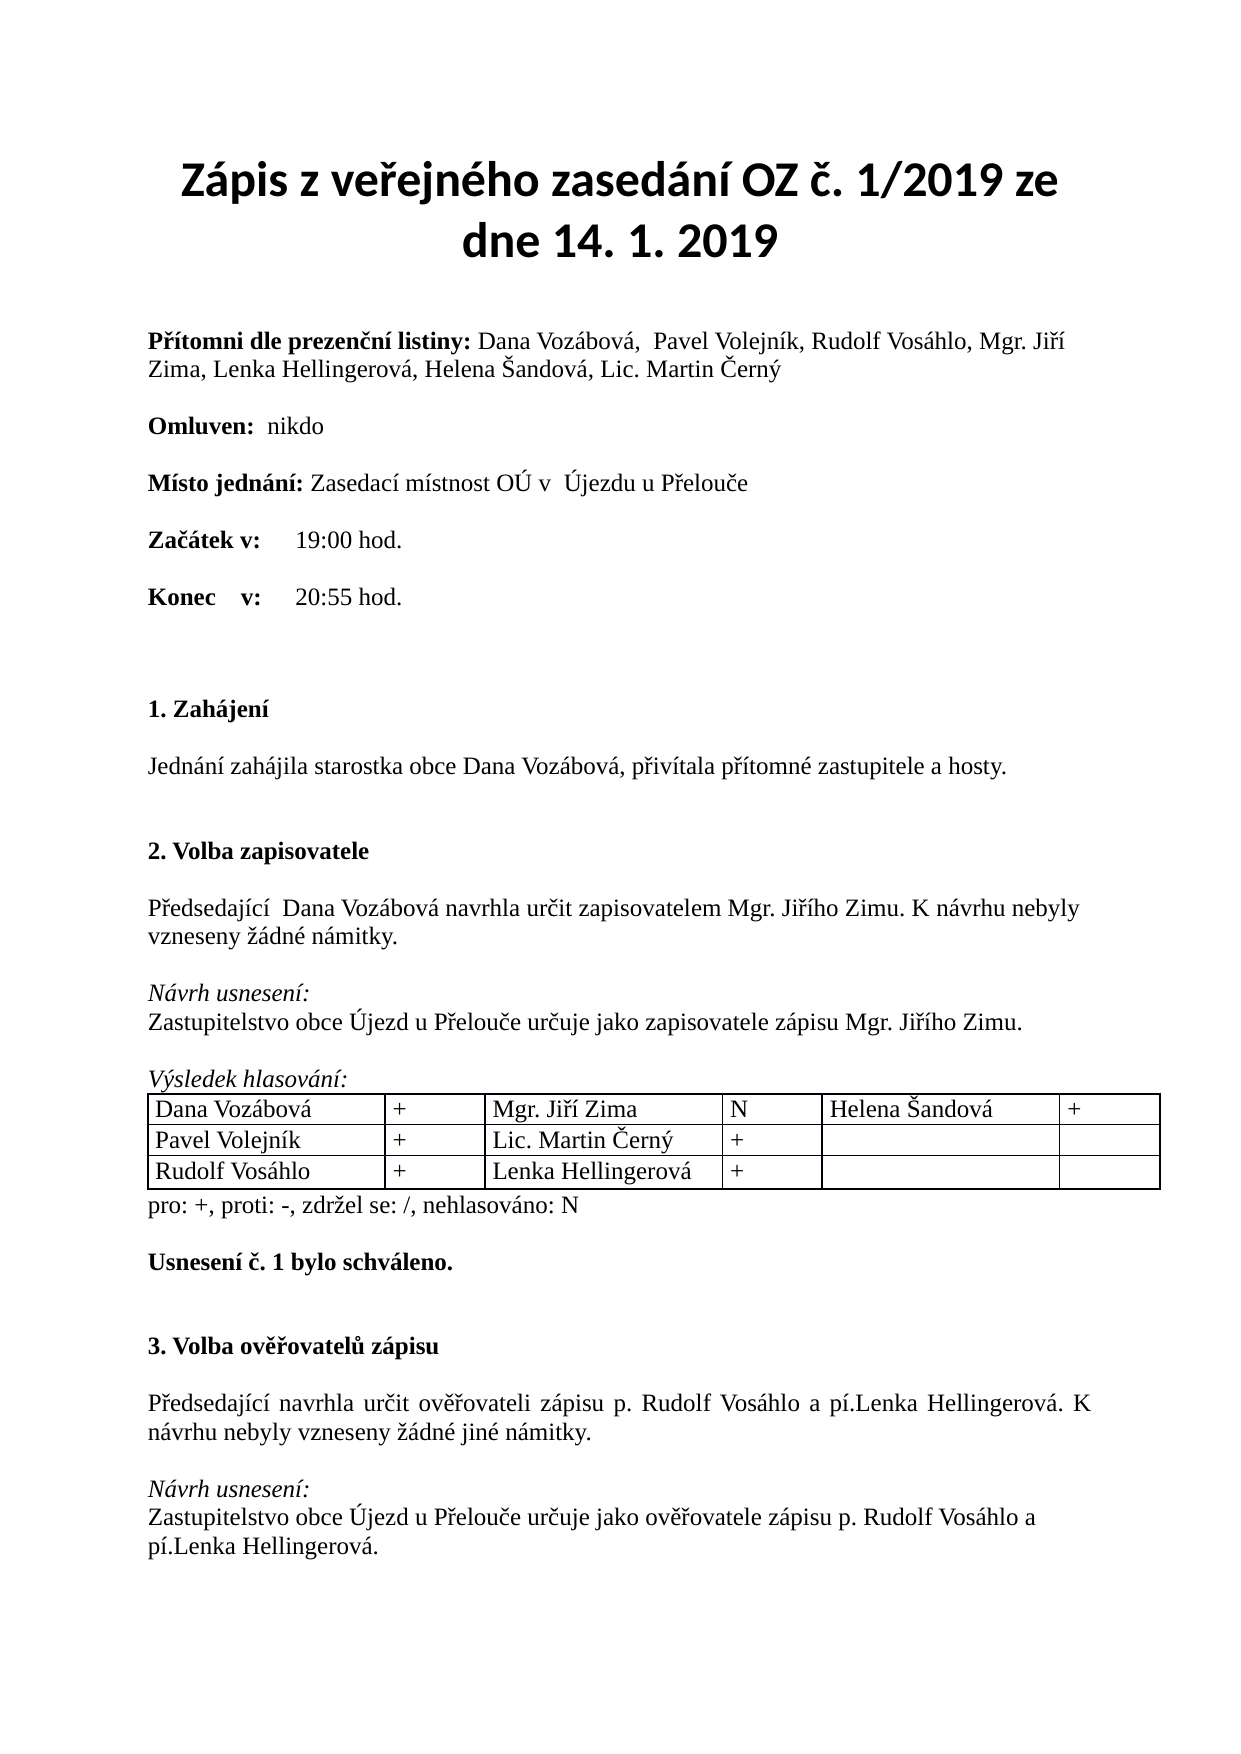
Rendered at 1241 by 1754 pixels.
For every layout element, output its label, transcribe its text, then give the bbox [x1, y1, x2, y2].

text 2. Volba zapisovatele [148, 836, 1093, 865]
text Konec v: 20:55 hod. [148, 582, 1093, 610]
table_cell [1060, 1125, 1159, 1155]
table_cell + [723, 1125, 821, 1155]
table_cell + [386, 1156, 484, 1188]
text Omluven: nikdo [148, 411, 1093, 440]
text Přítomni dle prezenční listiny: Dana Vozábová, Pavel Volejník, Rudolf Vosáhlo, Mgr. Jiří Zima, Lenka Hellingerová, Helena Šandová, Lic. Martin Černý [148, 326, 1093, 383]
table_cell + [386, 1125, 484, 1155]
text Výsledek hlasování: [148, 1064, 1093, 1092]
text Předsedající Dana Vozábová navrhla určit zapisovatelem Mgr. Jiřího Zimu. K návrhu nebyly vzneseny žádné námitky. [148, 893, 1093, 950]
table_header + [386, 1095, 484, 1124]
table_cell [823, 1125, 1059, 1155]
text Začátek v: 19:00 hod. [148, 525, 1093, 553]
text Návrh usnesení: [148, 978, 1093, 1007]
table_cell + [723, 1156, 821, 1188]
table_header Helena Šandová [823, 1095, 1059, 1124]
table_cell Pavel Volejník [149, 1125, 384, 1155]
text 3. Volba ověřovatelů zápisu [148, 1331, 1093, 1360]
table_cell Lenka Hellingerová [486, 1156, 722, 1188]
table_cell Rudolf Vosáhlo [149, 1156, 384, 1188]
text Předsedající navrhla určit ověřovateli zápisu p. Rudolf Vosáhlo a pí.Lenka Hellingerová. K návrhu nebyly vzneseny žádné jiné námitky. [148, 1388, 1093, 1446]
text Jednání zahájila starostka obce Dana Vozábová, přivítala přítomné zastupitele a hosty. [148, 751, 1093, 780]
text Zastupitelstvo obce Újezd u Přelouče určuje jako zapisovatele zápisu Mgr. Jiřího Zimu. [148, 1007, 1093, 1036]
table_header + [1060, 1095, 1159, 1124]
table_header Mgr. Jiří Zima [486, 1095, 722, 1124]
table_header Dana Vozábová [149, 1095, 384, 1124]
text Zastupitelstvo obce Újezd u Přelouče určuje jako ověřovatele zápisu p. Rudolf Vosáhlo a pí.Lenka Hellingerová. [148, 1502, 1093, 1560]
text Usnesení č. 1 bylo schváleno. [148, 1247, 1093, 1275]
table_cell Lic. Martin Černý [486, 1125, 722, 1155]
text Místo jednání: Zasedací místnost OÚ v Újezdu u Přelouče [148, 468, 1093, 497]
table_header N [723, 1095, 821, 1124]
text Návrh usnesení: [148, 1474, 1093, 1502]
table_cell [823, 1156, 1059, 1188]
text Zápis z veřejného zasedání OZ č. 1/2019 ze dne 14. 1. 2019 [148, 148, 1093, 270]
table_cell [1060, 1156, 1159, 1188]
text pro: +, proti: -, zdržel se: /, nehlasováno: N [148, 1190, 1093, 1219]
text 1. Zahájení [148, 694, 1093, 723]
